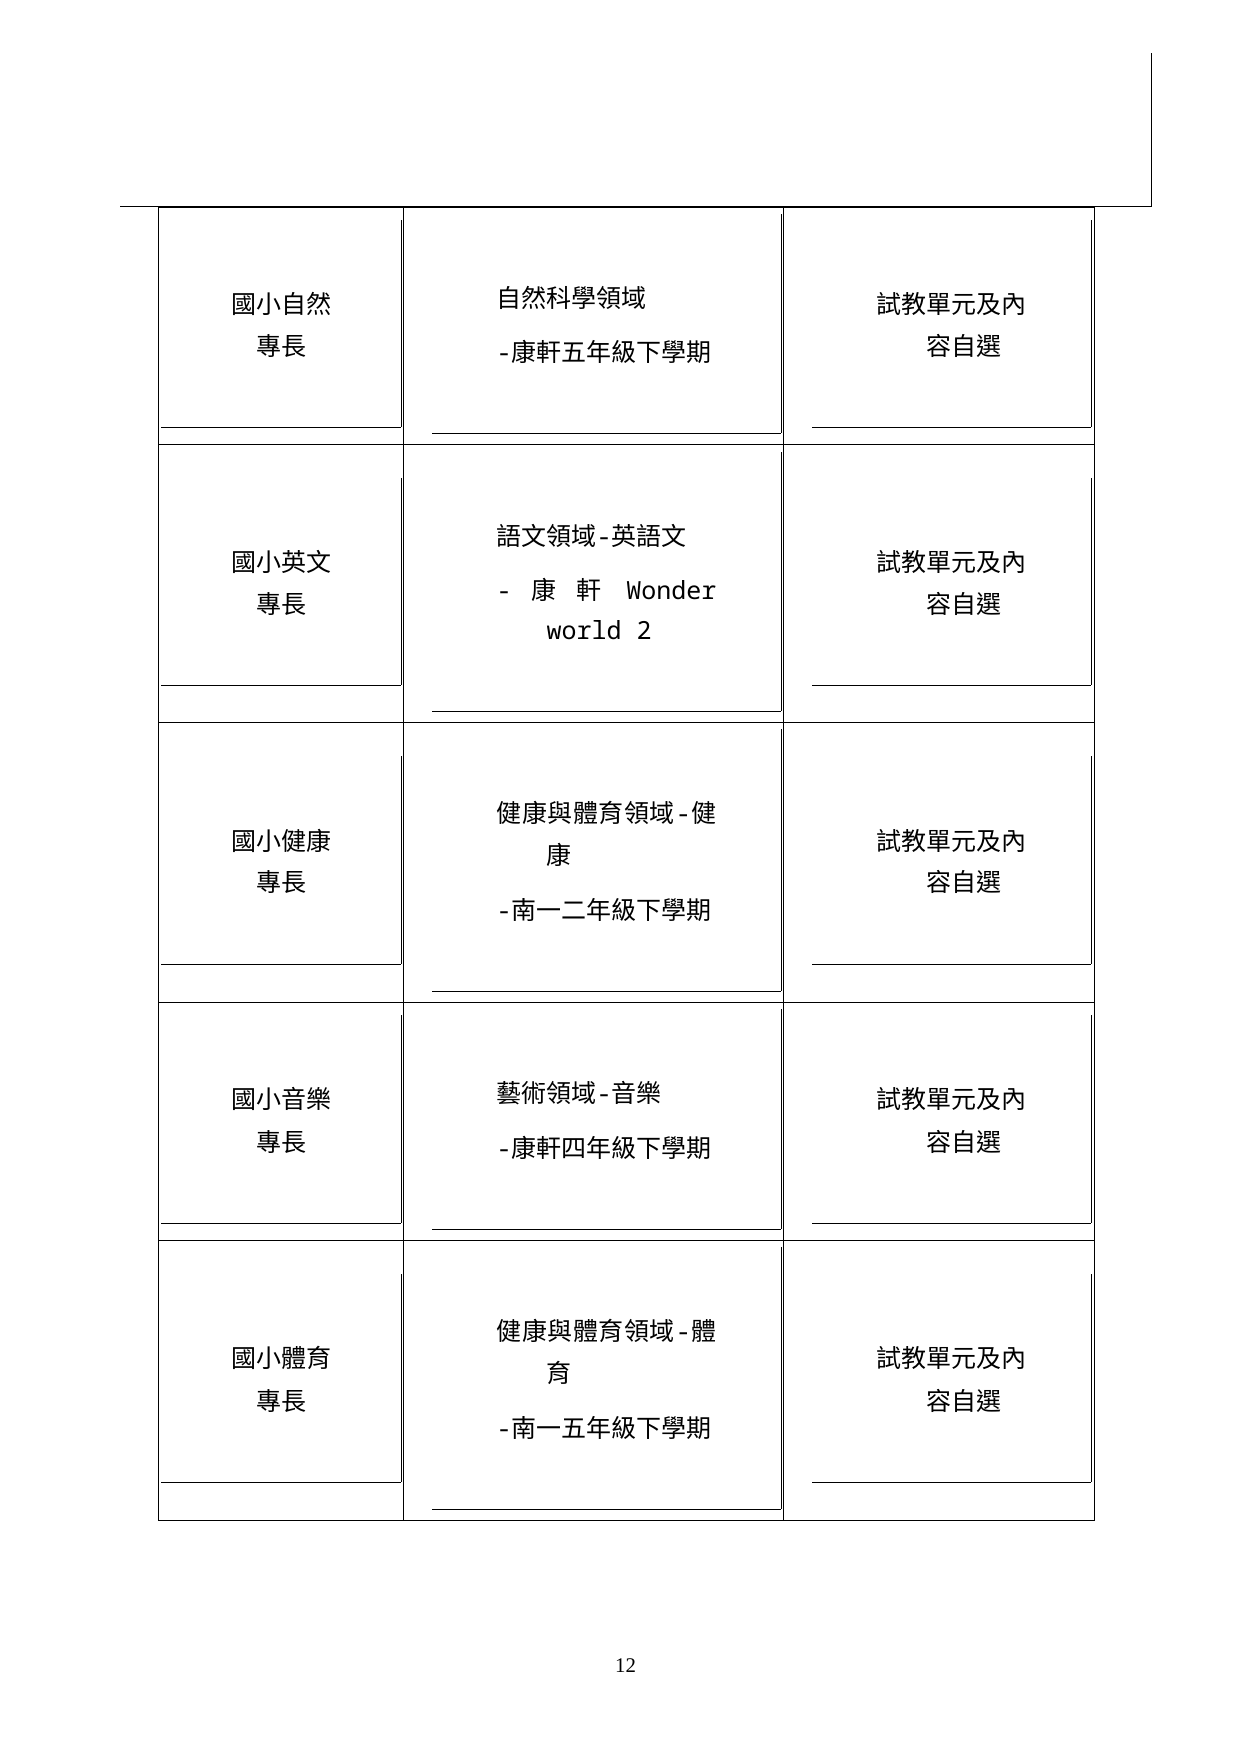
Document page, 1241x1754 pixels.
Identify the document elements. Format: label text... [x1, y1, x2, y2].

table_cell 藝術領域-音樂 -康軒四年級下學期 [404, 1003, 783, 1240]
table_cell 國小自然專長 [159, 208, 403, 444]
table_cell 試教單元及內容自選 [784, 445, 1094, 722]
table_cell 健康與體育領域-健康 -南一二年級下學期 [404, 723, 783, 1002]
table_cell 試教單元及內容自選 [784, 208, 1094, 444]
table_cell 試教單元及內容自選 [784, 1003, 1094, 1240]
table_cell 健康與體育領域-體育 -南一五年級下學期 [404, 1241, 783, 1520]
table_cell 試教單元及內容自選 [784, 723, 1094, 1002]
table_cell 自然科學領域 -康軒五年級下學期 [404, 208, 783, 444]
table_cell 語文領域-英語文 -康軒Wonder world 2 [404, 445, 783, 722]
table_cell 國小體育專長 [159, 1241, 403, 1520]
table_cell 國小健康專長 [159, 723, 403, 1002]
table_cell 國小音樂專長 [159, 1003, 403, 1240]
table_cell 試教單元及內容自選 [784, 1241, 1094, 1520]
table_cell 國小英文專長 [159, 445, 403, 722]
